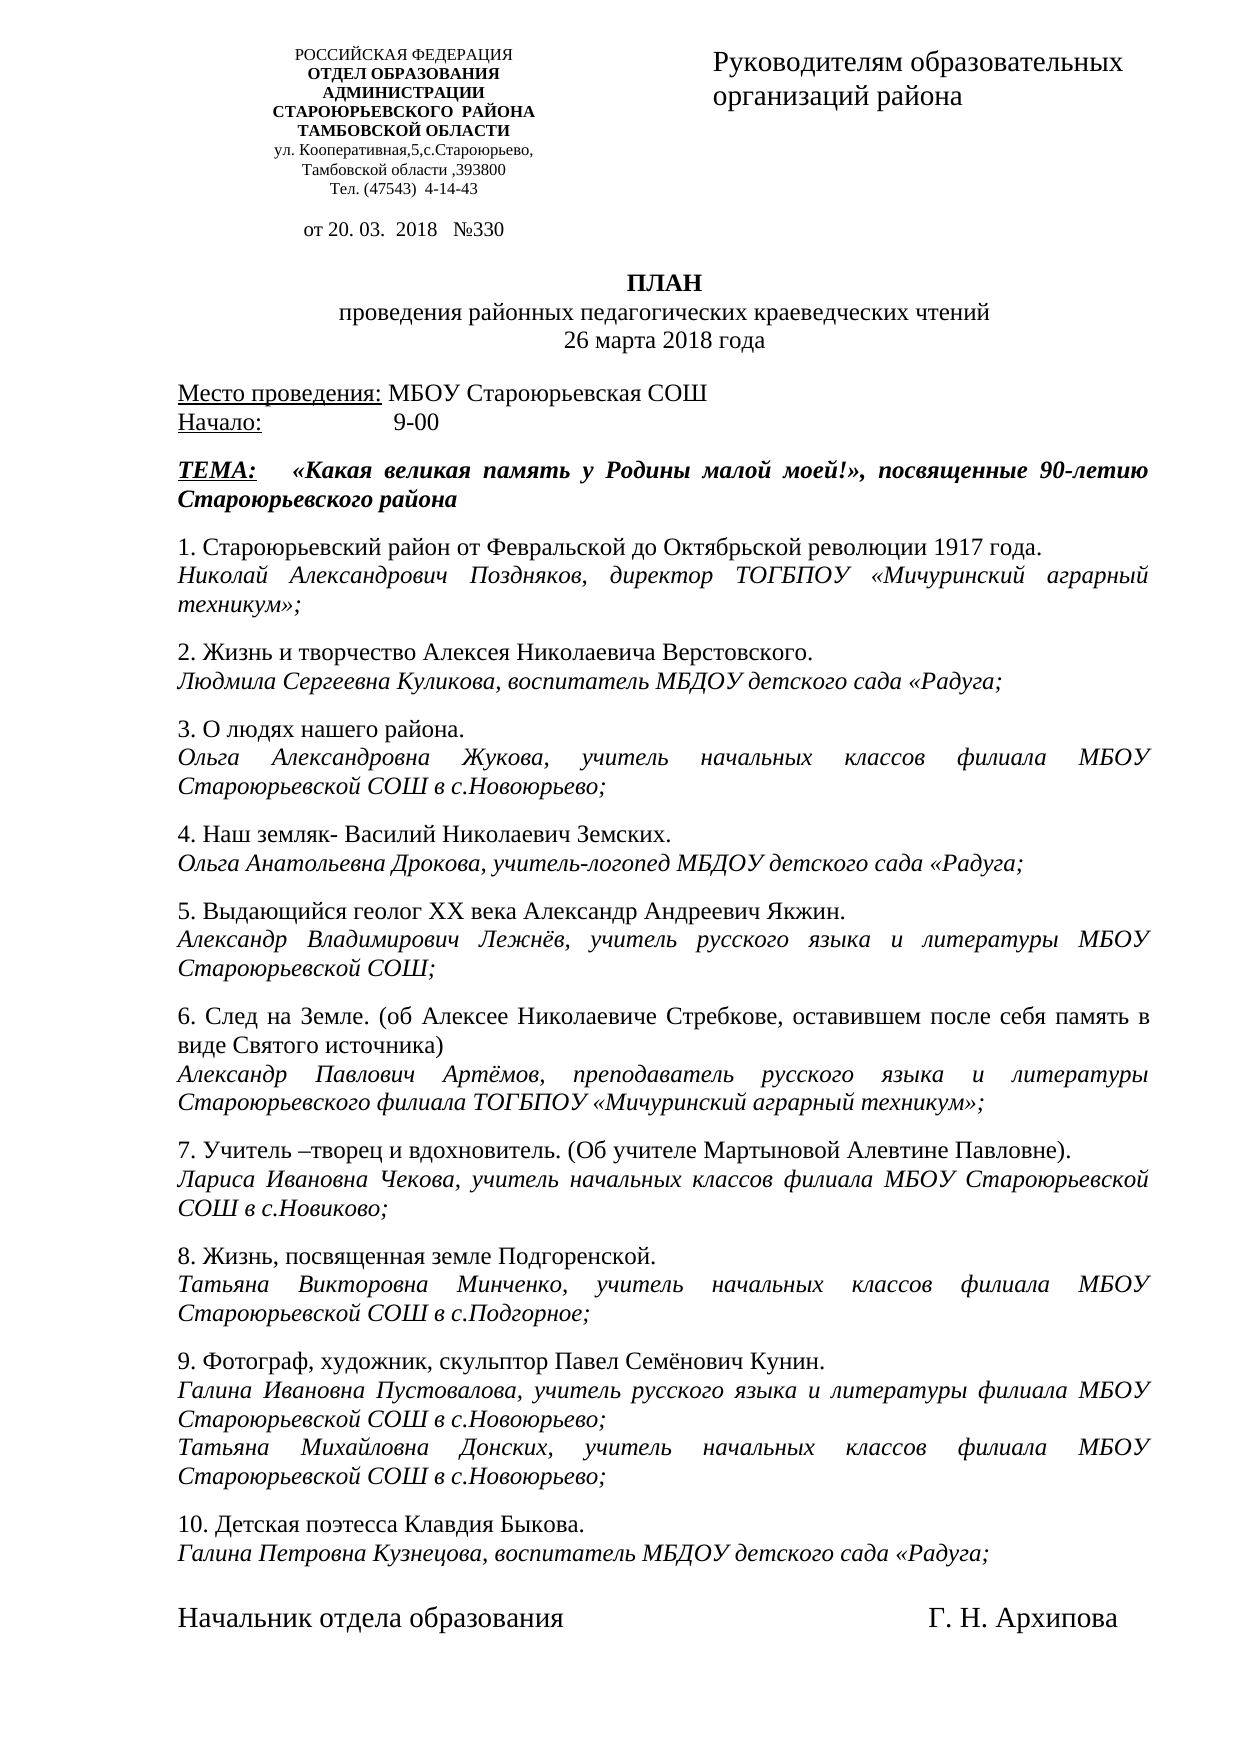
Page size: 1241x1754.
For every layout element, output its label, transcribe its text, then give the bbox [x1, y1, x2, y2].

text 2. Жизнь и творчество Алексея Николаевича Верстовского. [177, 637, 1152, 666]
text Татьяна Михайловна Донских, учитель начальных классов филиала МБОУ Староюрьевской СОШ в с.Новоюрьево; [177, 1432, 1152, 1490]
text 7. Учитель –творец и вдохновитель. (Об учителе Мартыновой Алевтине Павловне). [177, 1135, 1152, 1164]
text Начало: 9-00 [177, 407, 1152, 436]
text проведения районных педагогических краеведческих чтений [177, 297, 1152, 326]
text 6. След на Земле. (об Алексее Николаевиче Стребкове, оставившем после себя память в виде Святого источника) [177, 1001, 1152, 1059]
text 9. Фотограф, художник, скульптор Павел Семёнович Кунин. [177, 1346, 1152, 1375]
text 10. Детская поэтесса Клавдия Быкова. [177, 1509, 1152, 1538]
table_header РОССИЙСКАЯ ФЕДЕРАЦИЯ ОТДЕЛ ОБРАЗОВАНИЯ АДМИНИСТРАЦИИ СТАРОЮРЬЕВСКОГО РАЙОНА ТАМБОВСКОЙ ОБЛАСТИ ул. Кооперативная,5,с.Староюрьево, Тамбовской области ,393800 Тел. (47543) 4-14-43 от 20. 03. 2018 №330 [170, 44, 638, 239]
text Место проведения: МБОУ Староюрьевская СОШ [177, 378, 1152, 407]
text Ольга Анатольевна Дрокова, учитель-логопед МБДОУ детского сада «Радуга; [177, 848, 1152, 877]
text Начальник отдела образования Г. Н. Архипова [177, 1600, 1152, 1634]
text 26 марта 2018 года [177, 326, 1152, 354]
text Галина Ивановна Пустовалова, учитель русского языка и литературы филиала МБОУ Староюрьевской СОШ в с.Новоюрьево; [177, 1375, 1152, 1432]
text Александр Владимирович Лежнёв, учитель русского языка и литературы МБОУ Староюрьевской СОШ; [177, 924, 1152, 982]
text 1. Староюрьевский район от Февральской до Октябрьской революции 1917 года. [177, 532, 1152, 560]
text Ольга Александровна Жукова, учитель начальных классов филиала МБОУ Староюрьевской СОШ в с.Новоюрьево; [177, 742, 1152, 800]
text Лариса Ивановна Чекова, учитель начальных классов филиала МБОУ Староюрьевской СОШ в с.Новиково; [177, 1164, 1152, 1222]
text Людмила Сергеевна Куликова, воспитатель МБДОУ детского сада «Радуга; [177, 666, 1152, 694]
text Татьяна Викторовна Минченко, учитель начальных классов филиала МБОУ Староюрьевской СОШ в с.Подгорное; [177, 1269, 1152, 1327]
table_header Руководителям образовательных организаций района [638, 44, 1171, 239]
text Александр Павлович Артёмов, преподаватель русского языка и литературы Староюрьевского филиала ТОГБПОУ «Мичуринский аграрный техникум»; [177, 1059, 1152, 1116]
text ПЛАН [177, 268, 1152, 297]
text 5. Выдающийся геолог XX века Александр Андреевич Якжин. [177, 896, 1152, 924]
text 3. О людях нашего района. [177, 714, 1152, 742]
text Галина Петровна Кузнецова, воспитатель МБДОУ детского сада «Радуга; [177, 1538, 1152, 1567]
text ТЕМА: «Какая великая память у Родины малой моей!», посвященные 90-летию Староюрьевского района [177, 455, 1152, 512]
text 8. Жизнь, посвященная земле Подгоренской. [177, 1241, 1152, 1269]
text 4. Наш земляк- Василий Николаевич Земских. [177, 819, 1152, 848]
text Николай Александрович Поздняков, директор ТОГБПОУ «Мичуринский аграрный техникум»; [177, 560, 1152, 618]
